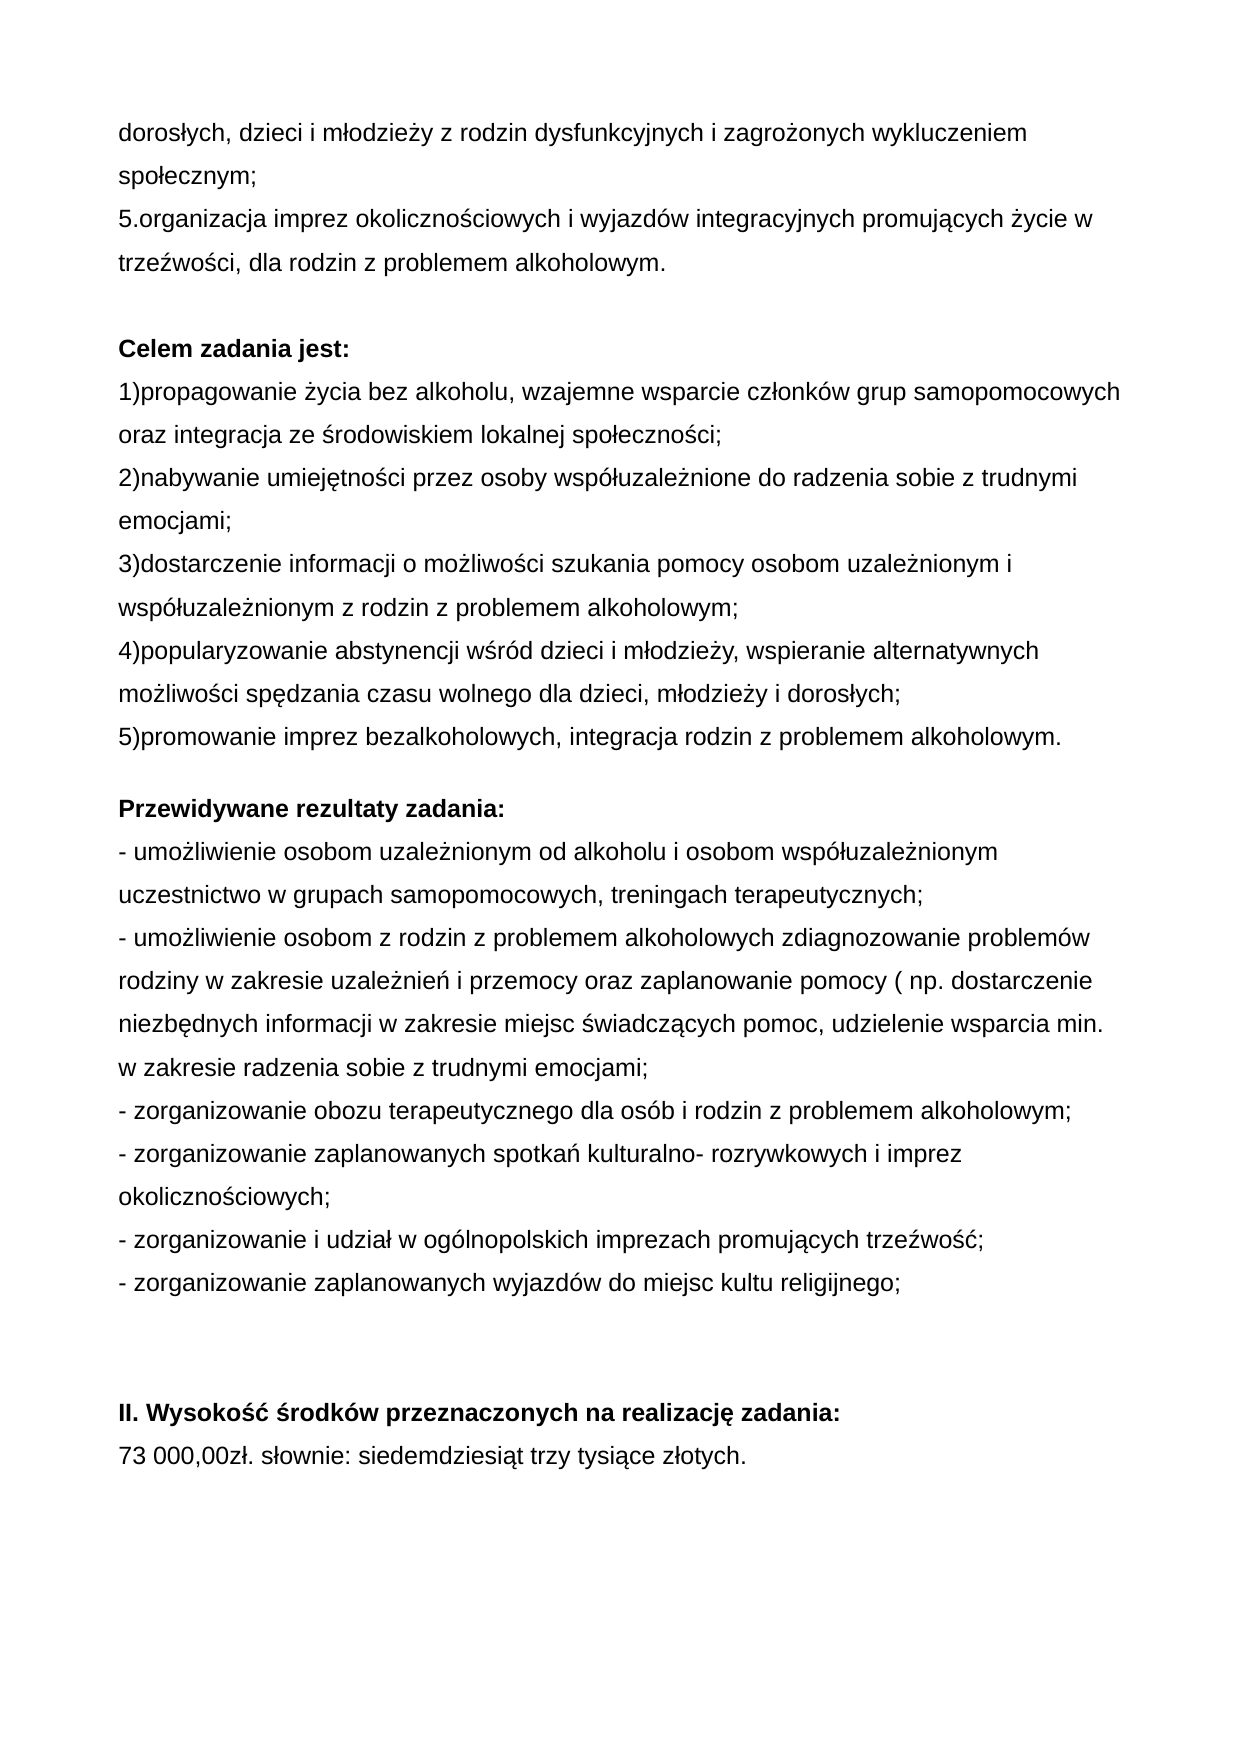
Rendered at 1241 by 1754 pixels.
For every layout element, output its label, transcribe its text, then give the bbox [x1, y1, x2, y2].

text II. Wysokość środków przeznaczonych na realizację zadania: [118, 1397, 1122, 1426]
text - zorganizowanie obozu terapeutycznego dla osób i rodzin z problemem alkoholowym; [118, 1096, 1122, 1124]
text dorosłych, dzieci i młodzieży z rodzin dysfunkcyjnych i zagrożonych wykluczeniem społecznym; [118, 118, 1122, 190]
text Przewidywane rezultaty zadania: [118, 794, 1122, 822]
text - umożliwienie osobom z rodzin z problemem alkoholowych zdiagnozowanie problemów rodziny w zakresie uzależnień i przemocy oraz zaplanowanie pomocy ( np. dostarczenie niezbędnych informacji w zakresie miejsc świadczących pomoc, udzielenie wsparcia min. w zakresie radzenia sobie z trudnymi emocjami; [118, 923, 1122, 1081]
text Celem zadania jest: [118, 334, 1122, 362]
text 5.organizacja imprez okolicznościowych i wyjazdów integracyjnych promujących życie w trzeźwości, dla rodzin z problemem alkoholowym. [118, 204, 1122, 276]
text - umożliwienie osobom uzależnionym od alkoholu i osobom współuzależnionym uczestnictwo w grupach samopomocowych, treningach terapeutycznych; [118, 837, 1122, 909]
text - zorganizowanie i udział w ogólnopolskich imprezach promujących trzeźwość; [118, 1225, 1122, 1254]
text 1)propagowanie życia bez alkoholu, wzajemne wsparcie członków grup samopomocowych oraz integracja ze środowiskiem lokalnej społeczności; [118, 377, 1122, 449]
text 4)popularyzowanie abstynencji wśród dzieci i młodzieży, wspieranie alternatywnych możliwości spędzania czasu wolnego dla dzieci, młodzieży i dorosłych; [118, 636, 1122, 707]
text - zorganizowanie zaplanowanych spotkań kulturalno- rozrywkowych i imprez okolicznościowych; [118, 1139, 1122, 1211]
text 73 000,00zł. słownie: siedemdziesiąt trzy tysiące złotych. [118, 1441, 1122, 1469]
text - zorganizowanie zaplanowanych wyjazdów do miejsc kultu religijnego; [118, 1268, 1122, 1297]
text 3)dostarczenie informacji o możliwości szukania pomocy osobom uzależnionym i współuzależnionym z rodzin z problemem alkoholowym; [118, 549, 1122, 621]
text 5)promowanie imprez bezalkoholowych, integracja rodzin z problemem alkoholowym. [118, 722, 1122, 751]
text 2)nabywanie umiejętności przez osoby współuzależnione do radzenia sobie z trudnymi emocjami; [118, 463, 1122, 535]
